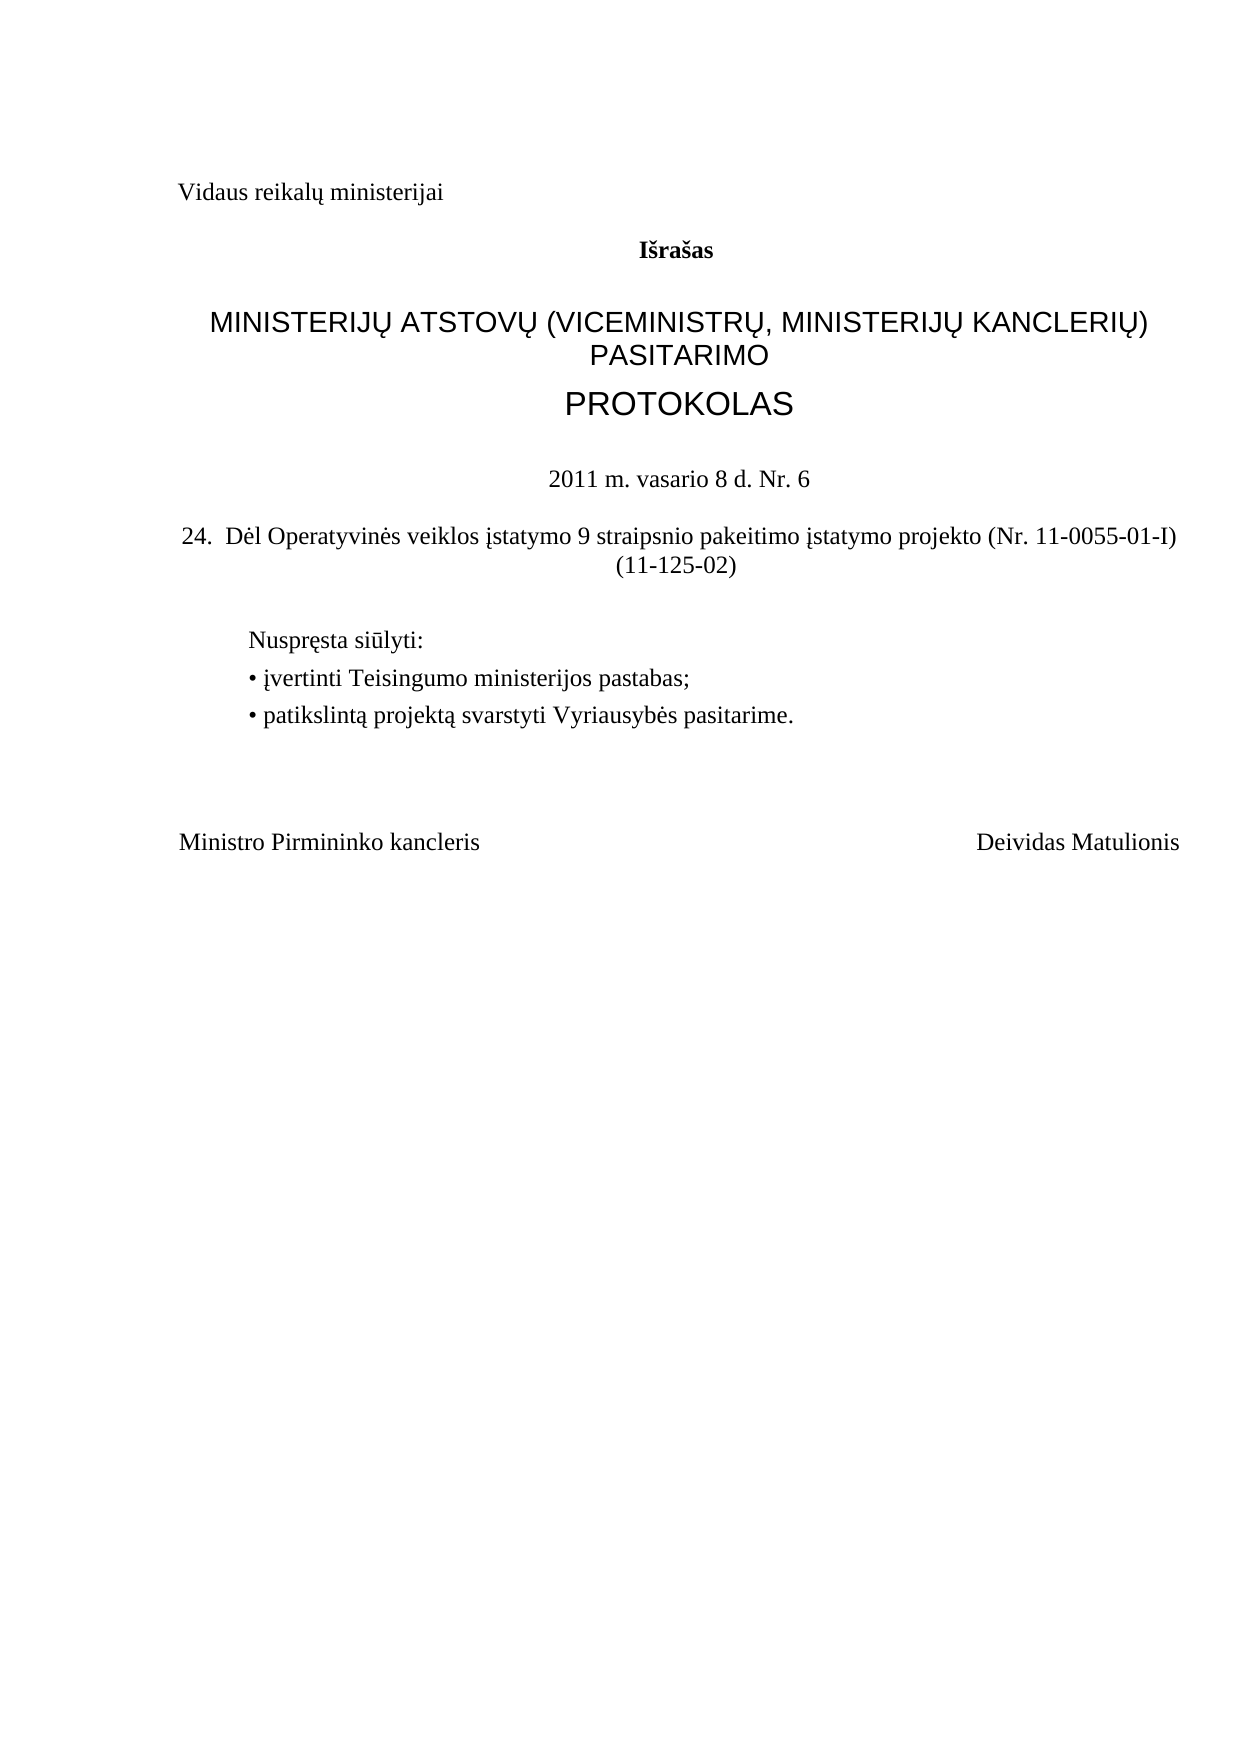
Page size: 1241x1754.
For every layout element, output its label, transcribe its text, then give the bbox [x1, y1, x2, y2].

table_header Ministro Pirmininko kancleris [177, 815, 779, 868]
text Išrašas [177, 235, 1181, 263]
text MINISTERIJŲ ATSTOVŲ (VICEMINISTRŲ, MINISTERIJŲ KANCLERIŲ) PASITARIMO [177, 305, 1181, 372]
text Nuspręsta siūlyti: [177, 616, 1181, 654]
table_header Deividas Matulionis [779, 815, 1181, 868]
text PROTOKOLAS [177, 384, 1181, 423]
text 24. Dėl Operatyvinės veiklos įstatymo 9 straipsnio pakeitimo įstatymo projekto (Nr. 11-0055-01-I) (11-125-02) [177, 521, 1181, 579]
text 2011 m. vasario 8 d. Nr. 6 [177, 464, 1181, 493]
text • patikslintą projektą svarstyti Vyriausybės pasitarime. [177, 691, 1181, 729]
text • įvertinti Teisingumo ministerijos pastabas; [177, 654, 1181, 691]
text Vidaus reikalų ministerijai [177, 177, 1181, 206]
